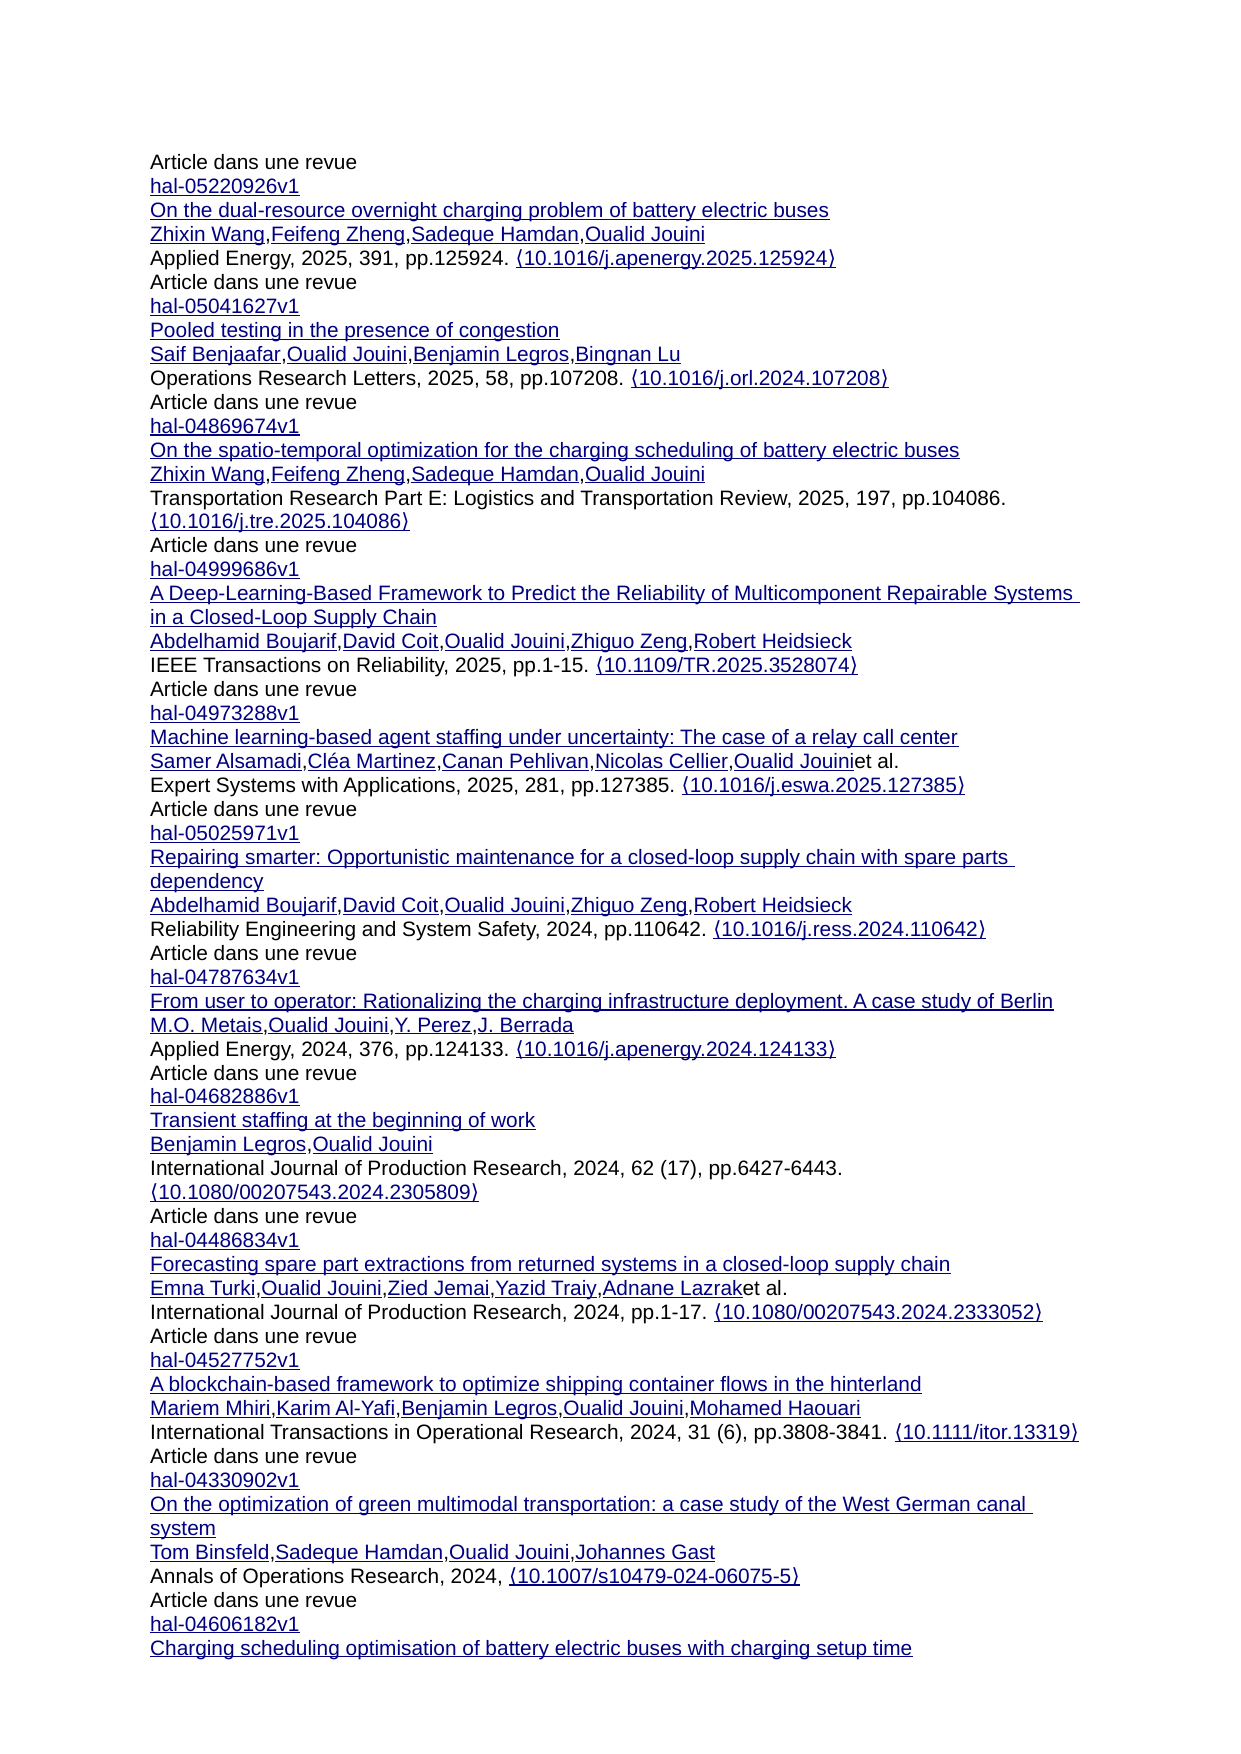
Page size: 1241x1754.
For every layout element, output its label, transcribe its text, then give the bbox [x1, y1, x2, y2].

table_cell Article dans une revue hal-05220926v1 [150, 150, 1090, 198]
table_cell A blockchain-based framework to optimize shipping container flows in the hinterland Mariem Mhiri,Karim Al-Yafi,Benjamin Legros,Oualid Jouini,Mohamed Haouari International Transactions in Operational Research, 2024, 31 (6), pp.3808-3841. ⟨10.1111/itor.13319⟩ Article dans une revue hal-04330902v1 [150, 1372, 1090, 1492]
table_cell On the optimization of green multimodal transportation: a case study of the West German canal system Tom Binsfeld,Sadeque Hamdan,Oualid Jouini,Johannes Gast Annals of Operations Research, 2024, ⟨10.1007/s10479-024-06075-5⟩ Article dans une revue hal-04606182v1 [150, 1492, 1090, 1635]
table_cell Pooled testing in the presence of congestion Saif Benjaafar,Oualid Jouini,Benjamin Legros,Bingnan Lu Operations Research Letters, 2025, 58, pp.107208. ⟨10.1016/j.orl.2024.107208⟩ Article dans une revue hal-04869674v1 [150, 318, 1090, 437]
table_cell Transient staffing at the beginning of work Benjamin Legros,Oualid Jouini International Journal of Production Research, 2024, 62 (17), pp.6427-6443. ⟨10.1080/00207543.2024.2305809⟩ Article dans une revue hal-04486834v1 [150, 1108, 1090, 1252]
table_cell A Deep-Learning-Based Framework to Predict the Reliability of Multicomponent Repairable Systems in a Closed-Loop Supply Chain Abdelhamid Boujarif,David Coit,Oualid Jouini,Zhiguo Zeng,Robert Heidsieck IEEE Transactions on Reliability, 2025, pp.1-15. ⟨10.1109/TR.2025.3528074⟩ Article dans une revue hal-04973288v1 [150, 581, 1090, 725]
table_cell Forecasting spare part extractions from returned systems in a closed-loop supply chain Emna Turki,Oualid Jouini,Zied Jemai,Yazid Traiy,Adnane Lazraket al. International Journal of Production Research, 2024, pp.1-17. ⟨10.1080/00207543.2024.2333052⟩ Article dans une revue hal-04527752v1 [150, 1252, 1090, 1372]
table_cell On the spatio-temporal optimization for the charging scheduling of battery electric buses Zhixin Wang,Feifeng Zheng,Sadeque Hamdan,Oualid Jouini Transportation Research Part E: Logistics and Transportation Review, 2025, 197, pp.104086. ⟨10.1016/j.tre.2025.104086⟩ Article dans une revue hal-04999686v1 [150, 438, 1090, 581]
table_cell Charging scheduling optimisation of battery electric buses with charging setup time [150, 1635, 1090, 1659]
table_cell Repairing smarter: Opportunistic maintenance for a closed-loop supply chain with spare parts dependency Abdelhamid Boujarif,David Coit,Oualid Jouini,Zhiguo Zeng,Robert Heidsieck Reliability Engineering and System Safety, 2024, pp.110642. ⟨10.1016/j.ress.2024.110642⟩ Article dans une revue hal-04787634v1 [150, 845, 1090, 988]
table_cell From user to operator: Rationalizing the charging infrastructure deployment. A case study of Berlin M.O. Metais,Oualid Jouini,Y. Perez,J. Berrada Applied Energy, 2024, 376, pp.124133. ⟨10.1016/j.apenergy.2024.124133⟩ Article dans une revue hal-04682886v1 [150, 989, 1090, 1108]
table_cell On the dual-resource overnight charging problem of battery electric buses Zhixin Wang,Feifeng Zheng,Sadeque Hamdan,Oualid Jouini Applied Energy, 2025, 391, pp.125924. ⟨10.1016/j.apenergy.2025.125924⟩ Article dans une revue hal-05041627v1 [150, 198, 1090, 318]
table_cell Machine learning-based agent staffing under uncertainty: The case of a relay call center Samer Alsamadi,Cléa Martinez,Canan Pehlivan,Nicolas Cellier,Oualid Jouiniet al. Expert Systems with Applications, 2025, 281, pp.127385. ⟨10.1016/j.eswa.2025.127385⟩ Article dans une revue hal-05025971v1 [150, 725, 1090, 845]
